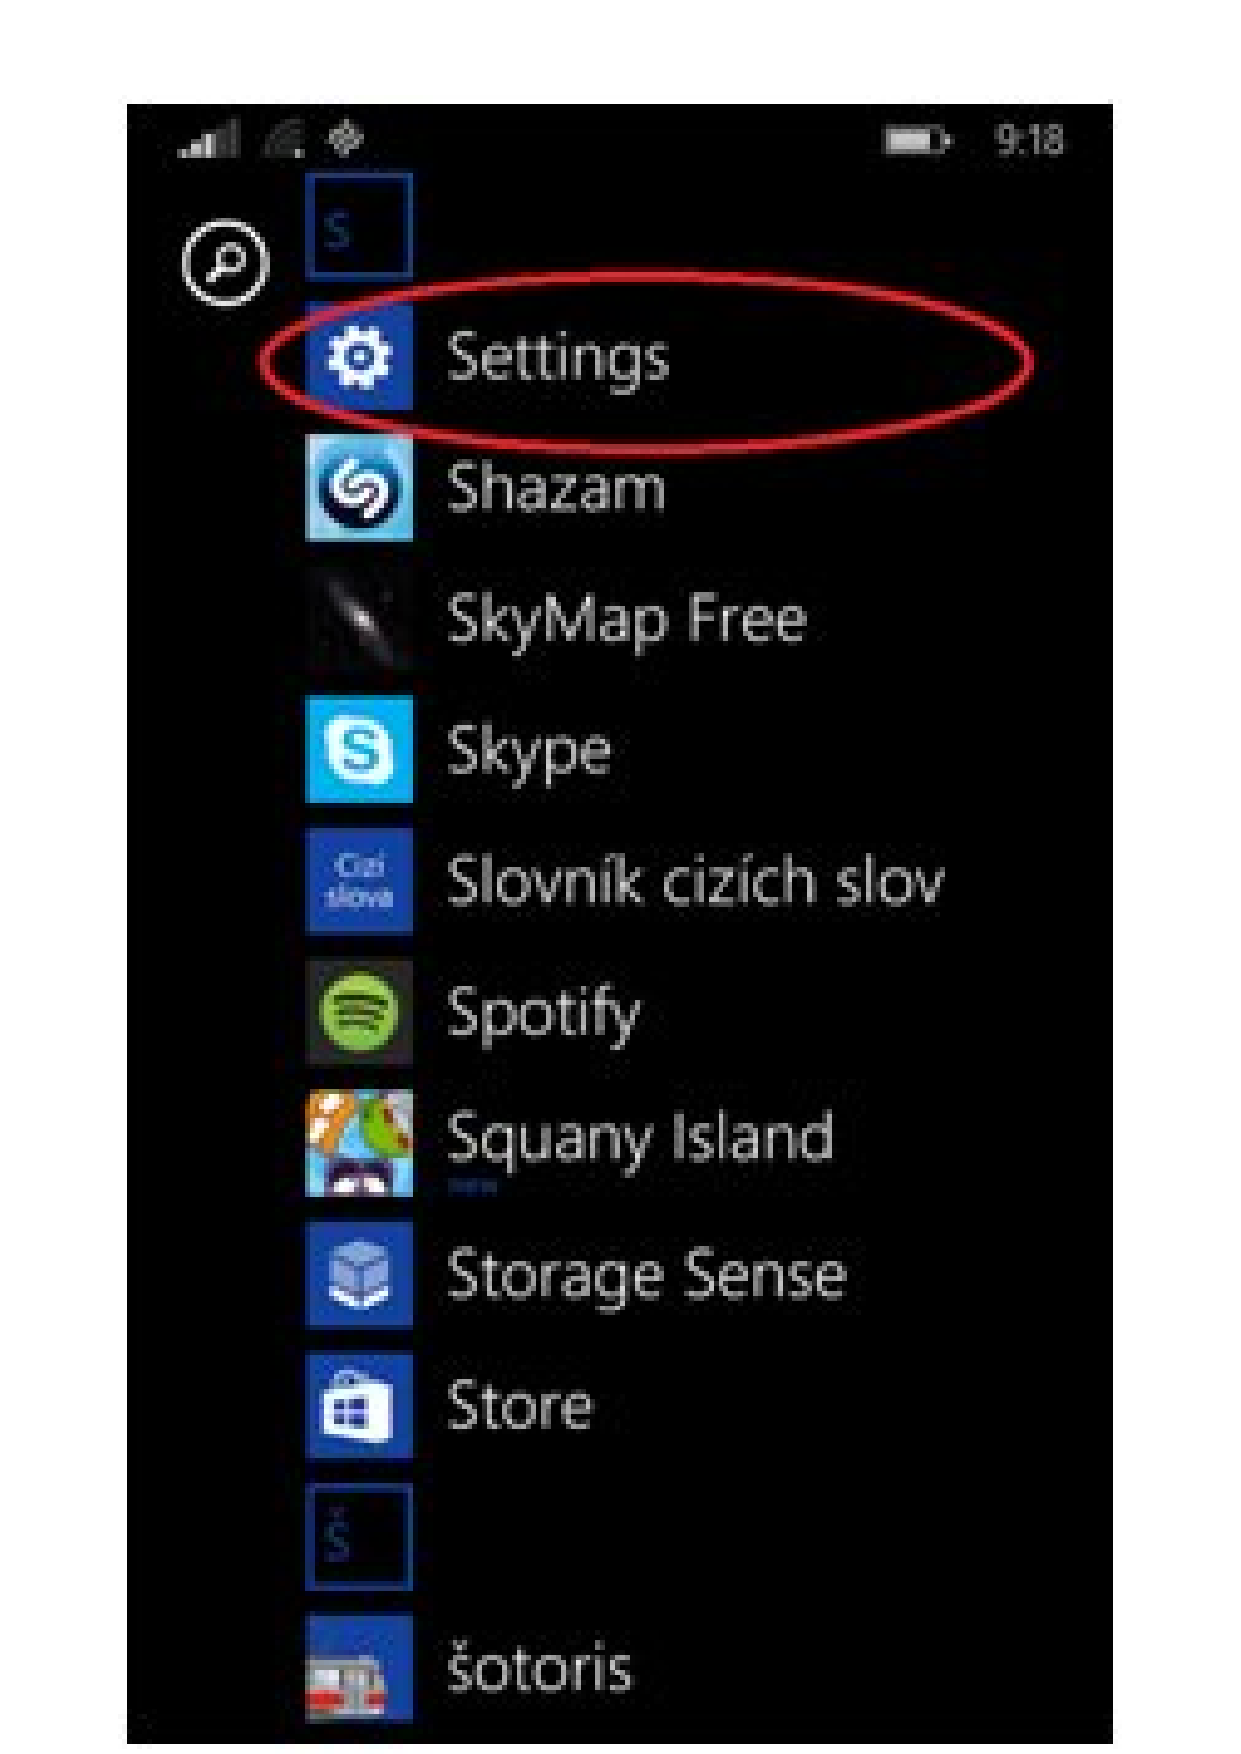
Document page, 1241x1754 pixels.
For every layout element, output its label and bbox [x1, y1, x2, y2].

picture [118, 95, 1123, 1754]
